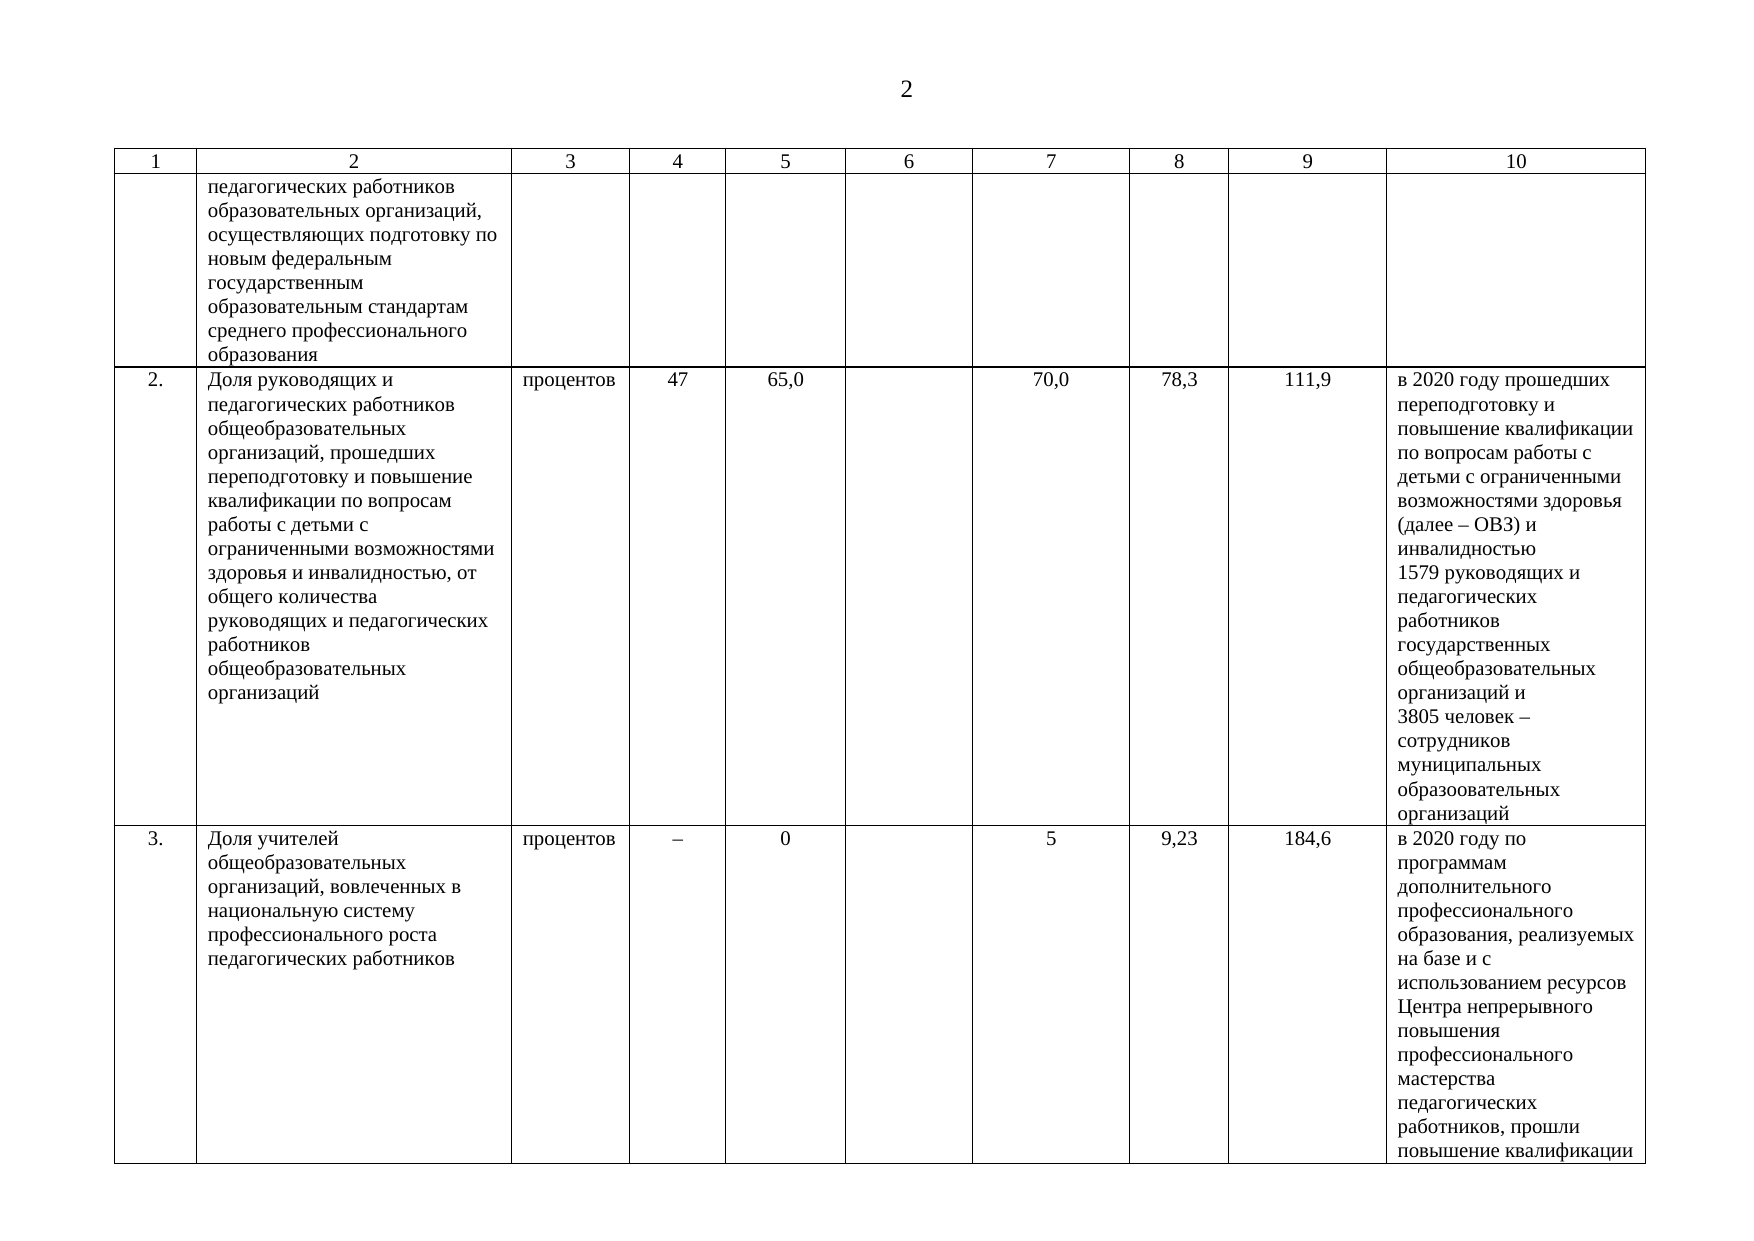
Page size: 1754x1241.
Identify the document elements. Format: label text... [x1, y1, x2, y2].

table_cell [1387, 174, 1645, 366]
table_header 9 [1229, 149, 1386, 173]
table_cell [973, 174, 1129, 366]
table_cell [512, 174, 629, 366]
table_cell [846, 174, 972, 366]
table_cell [1130, 174, 1228, 366]
table_cell 65,0 [726, 368, 845, 824]
table_cell в 2020 году прошедших переподготовку и повышение квалификации по вопросам работы с детьми с ограниченными возможностями здоровья (далее – ОВЗ) и инвалидностью 1579 руководящих и педагогических работников государственных общеобразовательных организаций и 3805 человек – сотрудников муниципальных образоовательных организаций [1387, 368, 1645, 824]
table_header 6 [846, 149, 972, 173]
table_cell 0 [726, 826, 845, 1162]
table_cell [1229, 174, 1386, 366]
table_header 3 [512, 149, 629, 173]
table_header 8 [1130, 149, 1228, 173]
table_cell Доля руководящих и педагогических работников общеобразовательных организаций, прошедших переподготовку и повышение квалификации по вопросам работы с детьми с ограниченными возможностями здоровья и инвалидностью, от общего количества руководящих и педагогических работников общеобразовательных организаций [197, 368, 511, 824]
table_cell 111,9 [1229, 368, 1386, 824]
table_header 2 [197, 149, 511, 173]
table_cell – [630, 826, 725, 1162]
table_cell Доля учителей общеобразовательных организаций, вовлеченных в национальную систему профессионального роста педагогических работников [197, 826, 511, 1162]
table_cell 9,23 [1130, 826, 1228, 1162]
table_cell 5 [973, 826, 1129, 1162]
table_header 5 [726, 149, 845, 173]
table_cell 2. [115, 368, 196, 824]
table_cell в 2020 году по программам дополнительного профессионального образования, реализуемых на базе и с использованием ресурсов Центра непрерывного повышения профессионального мастерства педагогических работников, прошли повышение квалификации [1387, 826, 1645, 1162]
table_header 7 [973, 149, 1129, 173]
table_cell процентов [512, 368, 629, 824]
table_cell 78,3 [1130, 368, 1228, 824]
table_cell 184,6 [1229, 826, 1386, 1162]
table_cell 70,0 [973, 368, 1129, 824]
table_cell 3. [115, 826, 196, 1162]
table_cell [846, 368, 972, 824]
table_cell педагогических работников образовательных организаций, осуществляющих подготовку по новым федеральным государственным образовательным стандартам среднего профессионального образования [197, 174, 511, 366]
table_cell [630, 174, 725, 366]
table_cell процентов [512, 826, 629, 1162]
table_cell [115, 174, 196, 366]
table_cell [726, 174, 845, 366]
table_header 10 [1387, 149, 1645, 173]
table_cell [846, 826, 972, 1162]
table_cell 47 [630, 368, 725, 824]
table_header 4 [630, 149, 725, 173]
table_header 1 [115, 149, 196, 173]
